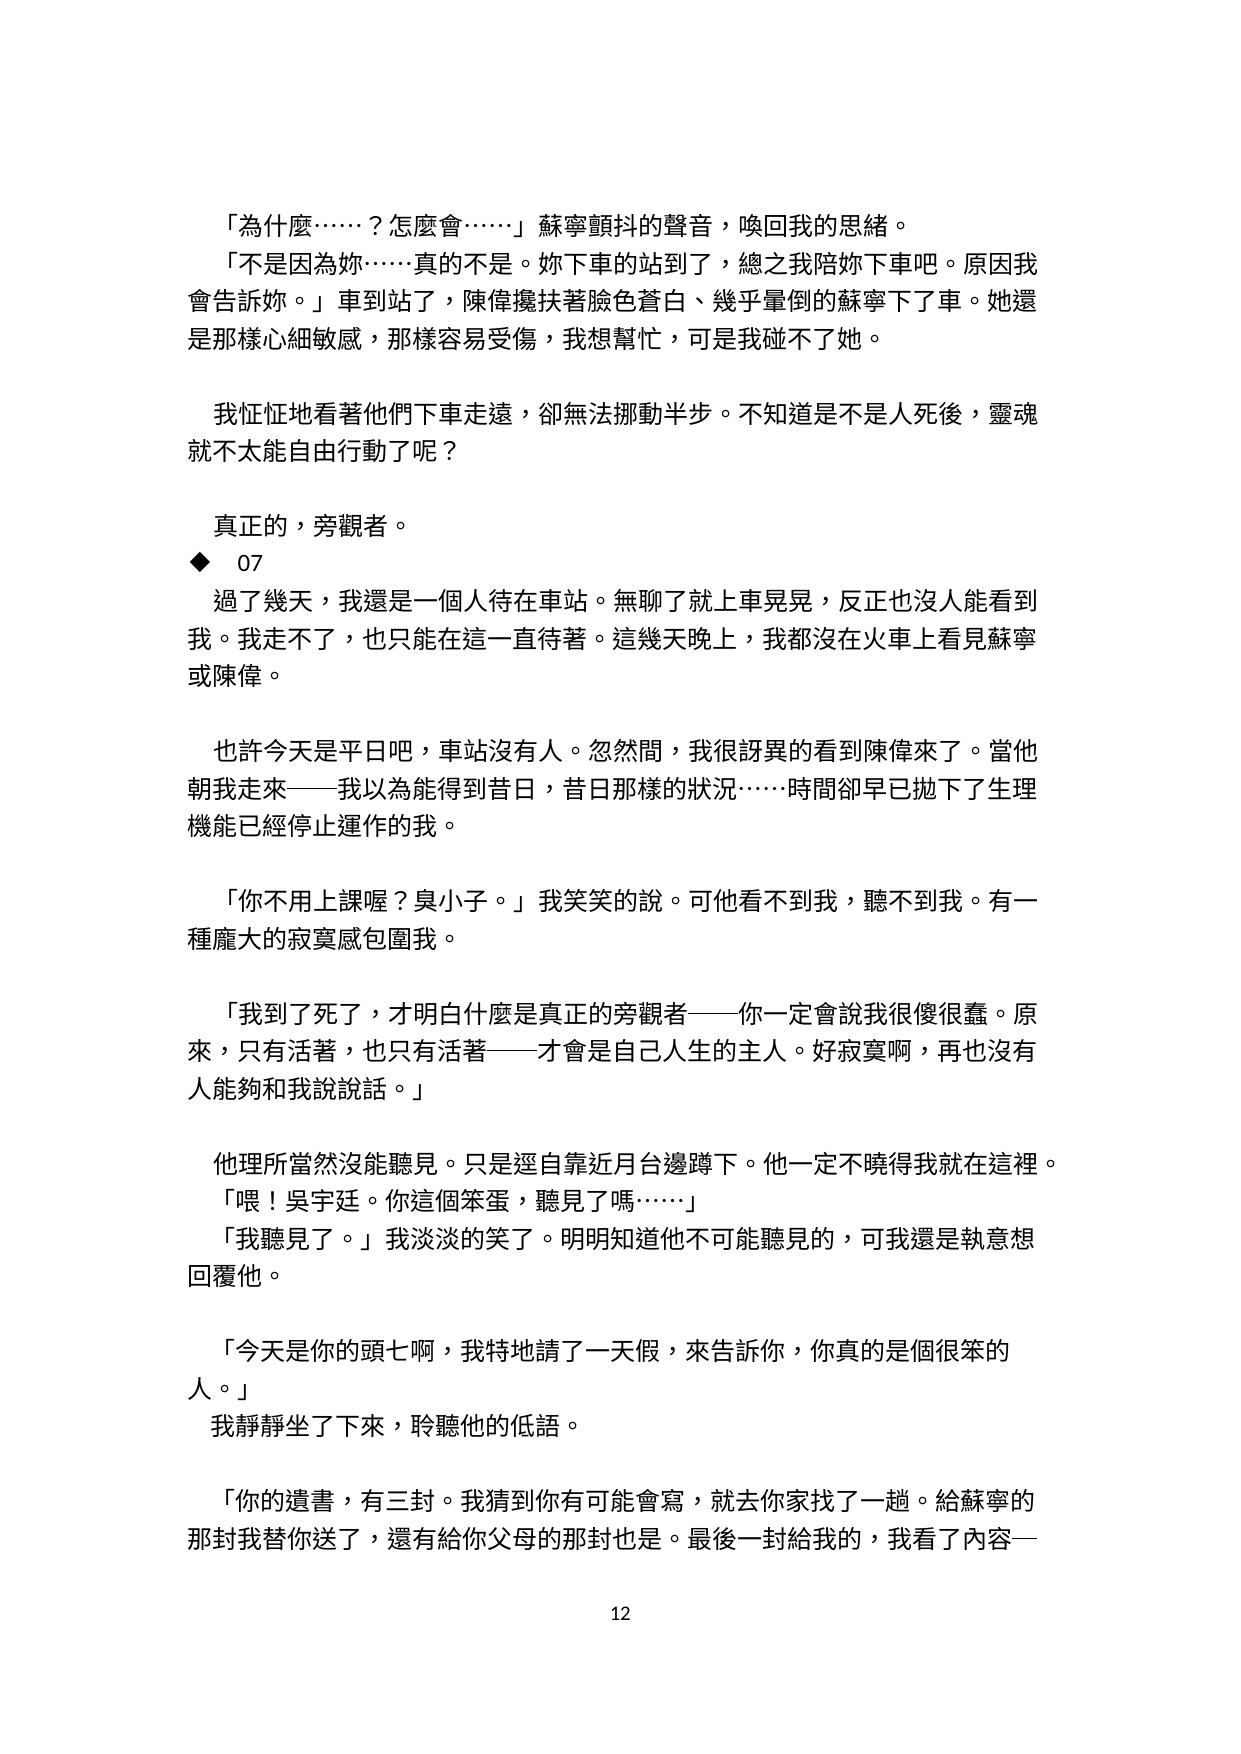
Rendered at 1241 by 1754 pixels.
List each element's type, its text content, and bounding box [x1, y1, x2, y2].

text 「我到了死了，才明白什麼是真正的旁觀者──你一定會說我很傻很蠢。原來，只有活著，也只有活著──才會是自己人生的主人。好寂寞啊，再也沒有人能夠和我說說話。」 [187, 993, 1053, 1106]
text 我怔怔地看著他們下車走遠，卻無法挪動半步。不知道是不是人死後，靈魂就不太能自由行動了呢？ [187, 393, 1053, 468]
text 過了幾天，我還是一個人待在車站。無聊了就上車晃晃，反正也沒人能看到我。我走不了，也只能在這一直待著。這幾天晚上，我都沒在火車上看見蘇寧或陳偉。 [187, 581, 1053, 693]
list 07 [187, 543, 1053, 581]
text 他理所當然沒能聽見。只是逕自靠近月台邊蹲下。他一定不曉得我就在這裡。 [187, 1143, 1053, 1181]
text 「你的遺書，有三封。我猜到你有可能會寫，就去你家找了一趟。給蘇寧的那封我替你送了，還有給你父母的那封也是。最後一封給我的，我看了內容─ [187, 1481, 1053, 1556]
text 「你不用上課喔？臭小子。」我笑笑的說。可他看不到我，聽不到我。有一種龐大的寂寞感包圍我。 [187, 881, 1053, 956]
text 「喂！吳宇廷。你這個笨蛋，聽見了嗎……」 [187, 1181, 1053, 1218]
text 也許今天是平日吧，車站沒有人。忽然間，我很訝異的看到陳偉來了。當他朝我走來──我以為能得到昔日，昔日那樣的狀況……時間卻早已拋下了生理機能已經停止運作的我。 [187, 731, 1053, 843]
text 「今天是你的頭七啊，我特地請了一天假，來告訴你，你真的是個很笨的人。」 [187, 1331, 1053, 1406]
text 真正的，旁觀者。 [187, 506, 1053, 543]
text 「不是因為妳……真的不是。妳下車的站到了，總之我陪妳下車吧。原因我會告訴妳。」車到站了，陳偉攙扶著臉色蒼白、幾乎暈倒的蘇寧下了車。她還是那樣心細敏感，那樣容易受傷，我想幫忙，可是我碰不了她。 [187, 243, 1053, 356]
text 「我聽見了。」我淡淡的笑了。明明知道他不可能聽見的，可我還是執意想回覆他。 [187, 1218, 1053, 1293]
text 我靜靜坐了下來，聆聽他的低語。 [187, 1406, 1053, 1443]
text 「為什麼……？怎麼會……」蘇寧顫抖的聲音，喚回我的思緒。 [187, 206, 1053, 243]
